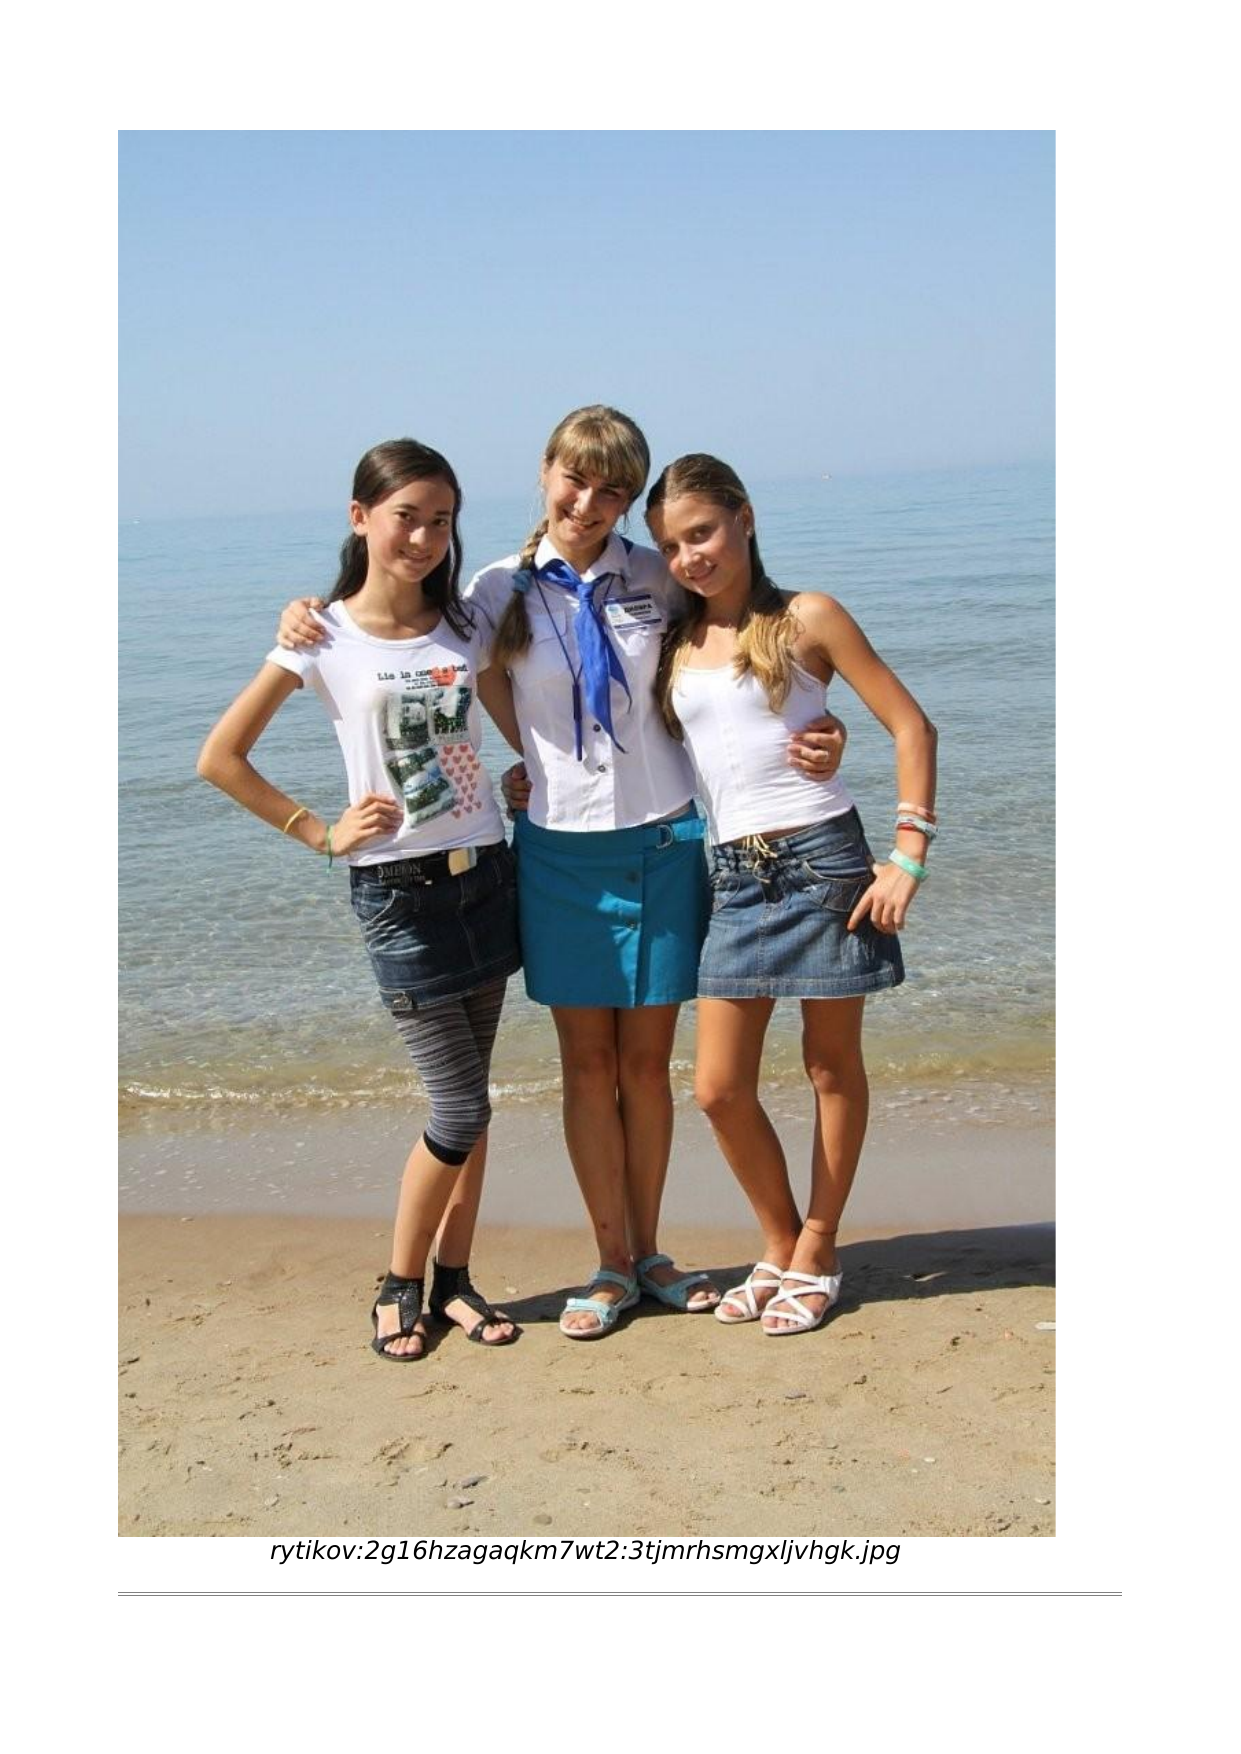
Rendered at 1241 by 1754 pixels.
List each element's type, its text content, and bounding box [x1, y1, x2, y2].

picture [118, 130, 1056, 1537]
text rytikov:2g16hzagaqkm7wt2:3tjmrhsmgxljvhgk.jpg [118, 1537, 1056, 1565]
